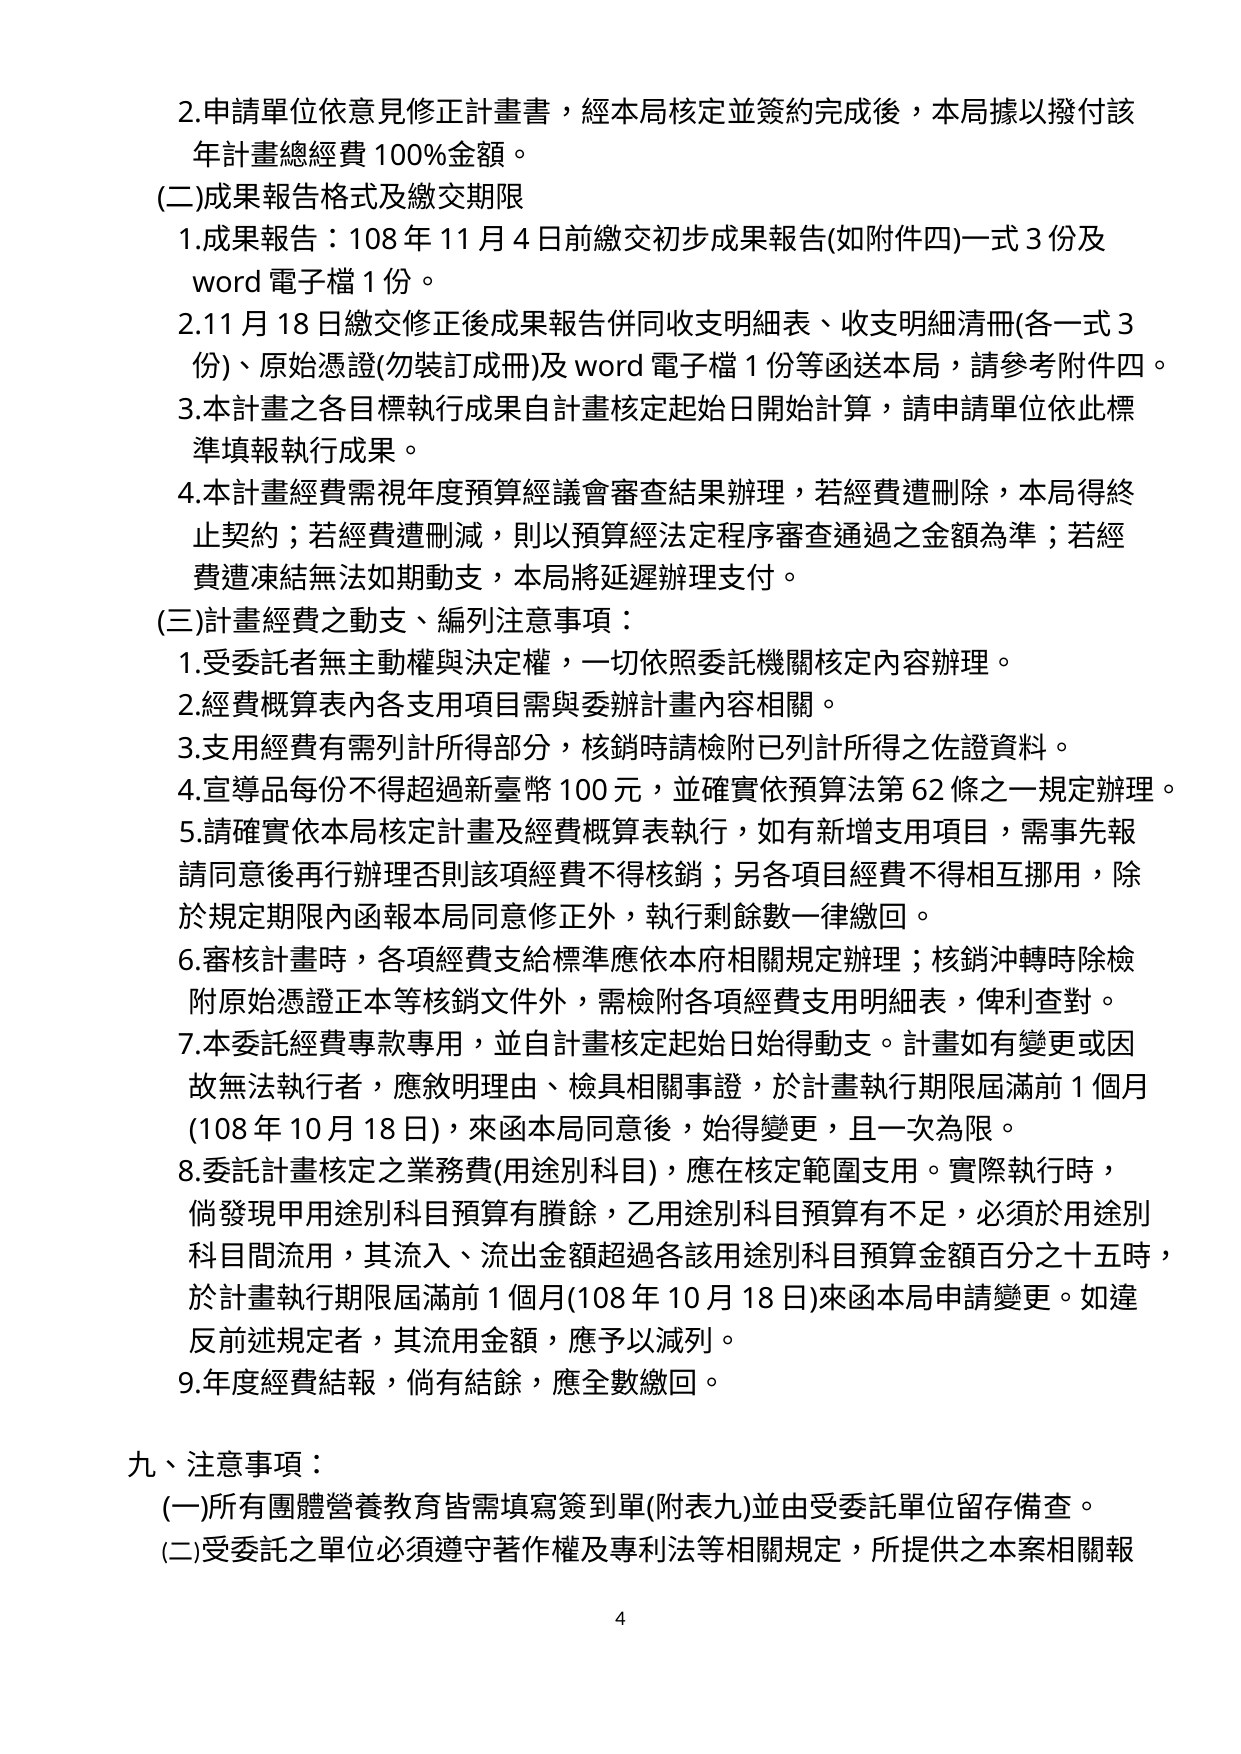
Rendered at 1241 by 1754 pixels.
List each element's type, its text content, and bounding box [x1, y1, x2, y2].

list 委託計畫核定之業務費(用途別科目)，應在核定範圍支用。實際執行時，倘發現甲用途別科目預算有賸餘，乙用途別科目預算有不足，必須於用途別科目間流用，其流入、流出金額超過各該用途別科目預算金額百分之十五時，於計畫執行期限屆滿前1個月(108年10月18日)來函本局申請變更。如違反前述規定者，其流用金額，應予以減列。 [177, 1148, 1152, 1359]
list 年度經費結報，倘有結餘，應全數繳回。 [177, 1359, 1152, 1402]
list 本計畫之各目標執行成果自計畫核定起始日開始計算，請申請單位依此標準填報執行成果。 [177, 385, 1152, 470]
list 成果報告：108年11月4日前繳交初步成果報告(如附件四)一式3份及word電子檔1份。 [177, 216, 1152, 301]
list 所有團體營養教育皆需填寫簽到單(附表九)並由受委託單位留存備查。 [160, 1484, 1152, 1526]
list 成果報告格式及繳交期限 [157, 173, 1152, 216]
list 4.宣導品每份不得超過新臺幣100元，並確實依預算法第62條之一規定辦理。 [177, 767, 1167, 809]
list 受委託之單位必須遵守著作權及專利法等相關規定，所提供之本案相關報 [160, 1526, 1152, 1569]
list 申請單位依意見修正計畫書，經本局核定並簽約完成後，本局據以撥付該年計畫總經費100%金額。 [177, 89, 1152, 173]
list 3.支用經費有需列計所得部分，核銷時請檢附已列計所得之佐證資料。 [162, 724, 1152, 767]
list 計畫經費之動支、編列注意事項： [157, 597, 1152, 639]
list 5.請確實依本局核定計畫及經費概算表執行，如有新增支用項目，需事先報請同意後再行辦理否則該項經費不得核銷；另各項目經費不得相互挪用，除於規定期限內函報本局同意修正外，執行剩餘數一律繳回。 [179, 809, 1152, 936]
list 11月18日繳交修正後成果報告併同收支明細表、收支明細清冊(各一式3 份)、原始憑證(勿裝訂成冊)及word電子檔1份等函送本局，請參考附件四。 [177, 301, 1152, 385]
list 本計畫經費需視年度預算經議會審查結果辦理，若經費遭刪除，本局得終止契約；若經費遭刪減，則以預算經法定程序審查通過之金額為準；若經費遭凍結無法如期動支，本局將延遲辦理支付。 [177, 470, 1152, 597]
list 本委託經費專款專用，並自計畫核定起始日始得動支。計畫如有變更或因 故無法執行者，應敘明理由、檢具相關事證，於計畫執行期限屆滿前1個月(108年10月18日)，來函本局同意後，始得變更，且一次為限。 [177, 1021, 1152, 1148]
list 受委託者無主動權與決定權，一切依照委託機關核定內容辦理。 [177, 639, 1152, 682]
list 2.經費概算表內各支用項目需與委辦計畫內容相關。 [177, 682, 1152, 724]
list 注意事項： [127, 1442, 1152, 1484]
list 審核計畫時，各項經費支給標準應依本府相關規定辦理；核銷沖轉時除檢附原始憑證正本等核銷文件外，需檢附各項經費支用明細表，俾利查對。 [177, 936, 1152, 1021]
